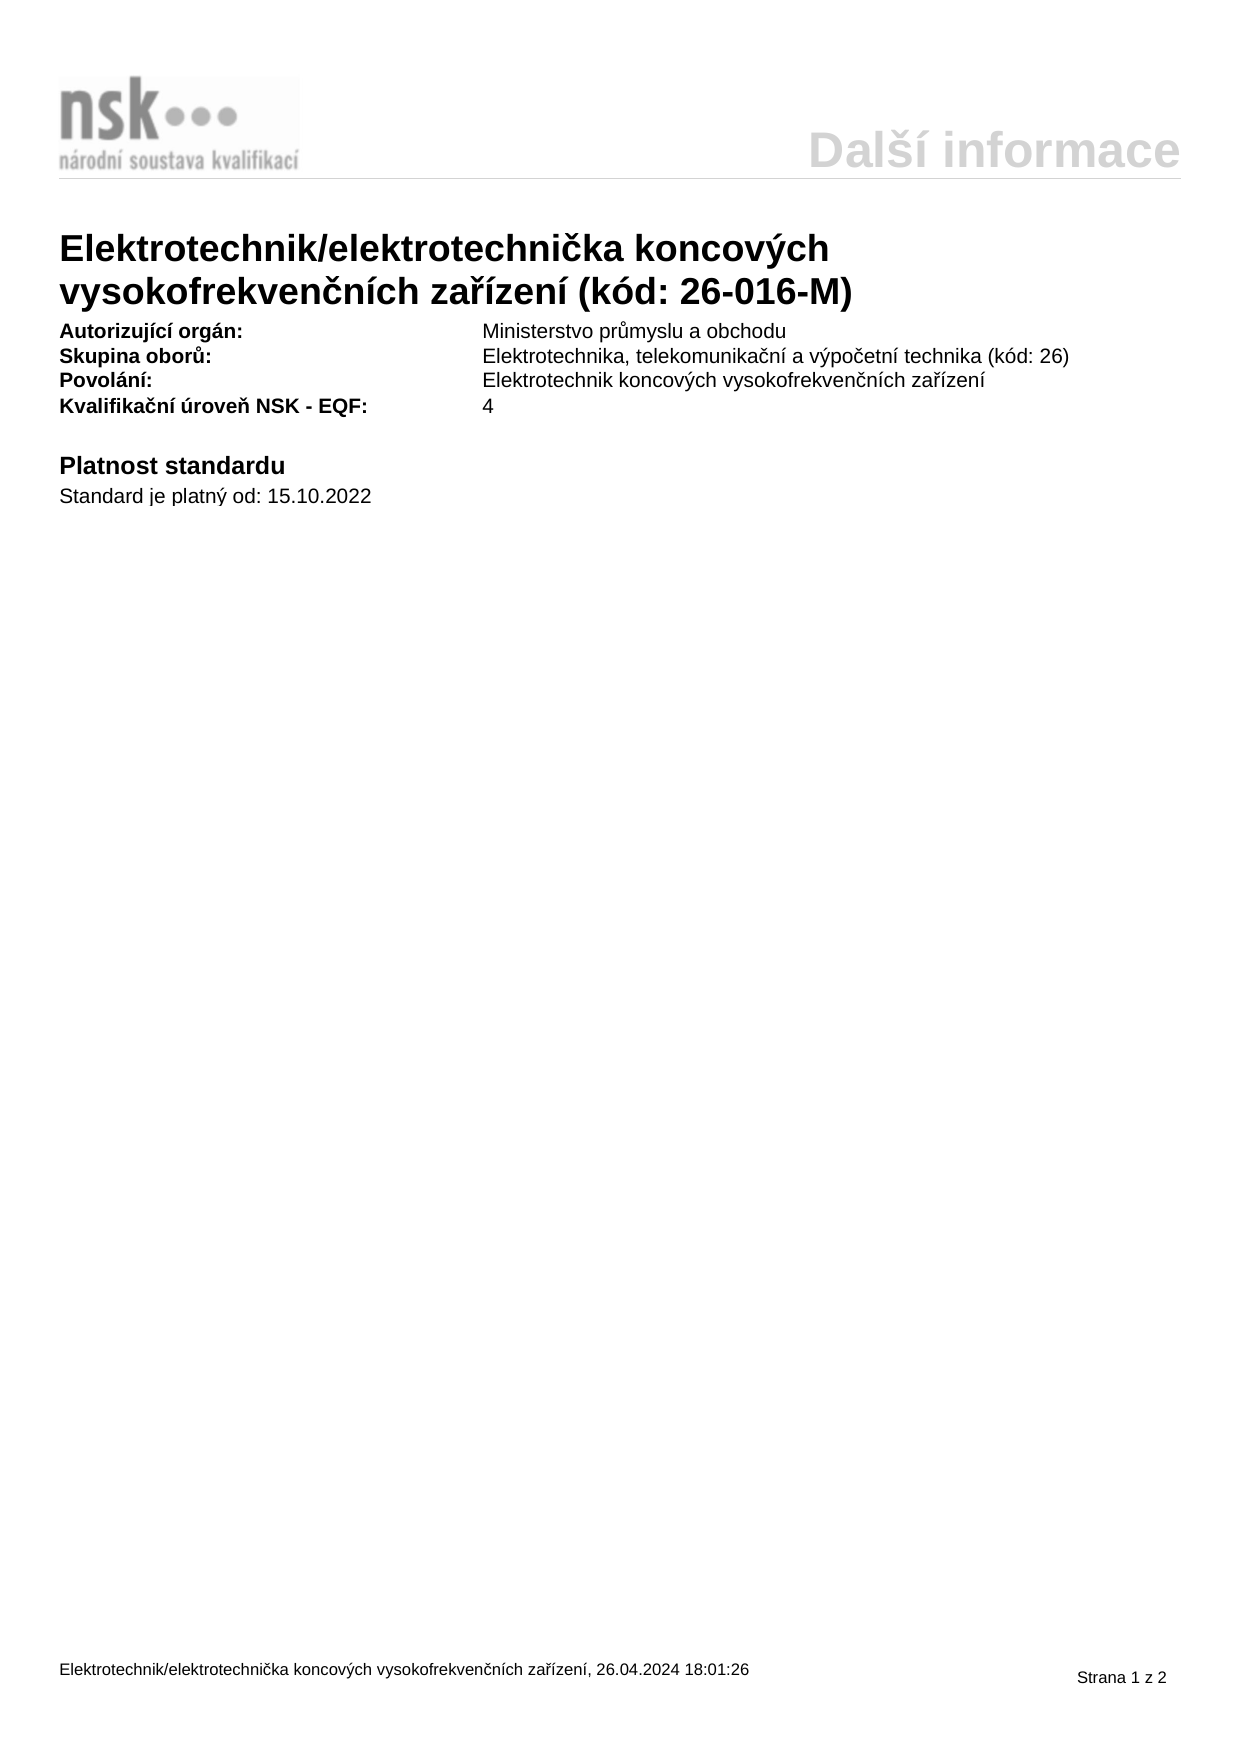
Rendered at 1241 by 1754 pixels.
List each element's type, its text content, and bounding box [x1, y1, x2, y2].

table_cell [861, 1384, 1167, 1659]
table_cell [619, 196, 627, 224]
table_cell [861, 506, 1167, 806]
table_cell [119, 506, 482, 806]
table_cell [482, 1106, 619, 1383]
table_cell [482, 806, 619, 1106]
table_cell [59, 1384, 119, 1659]
table_cell 4 [482, 394, 1181, 417]
table_cell [619, 506, 627, 806]
table_cell [1167, 313, 1181, 319]
table_cell [59, 172, 119, 178]
table_cell Skupina oborů: [59, 344, 482, 368]
table_cell [619, 313, 627, 319]
table_cell Platnost standardu [59, 448, 1181, 483]
table_cell [59, 806, 119, 1106]
table_cell [619, 1384, 627, 1659]
table_cell [482, 1384, 619, 1659]
table_cell [59, 506, 119, 806]
table_cell [861, 196, 1167, 224]
table_cell [119, 418, 482, 447]
table_cell [119, 1384, 482, 1659]
table_cell [1167, 1660, 1181, 1696]
table_cell Elektrotechnik koncových vysokofrekvenčních zařízení [482, 368, 1181, 393]
table_cell [1167, 418, 1181, 447]
table_cell [861, 806, 1167, 1106]
table_cell [619, 418, 627, 447]
table_cell [119, 313, 482, 319]
table_cell [119, 196, 482, 224]
table_cell [59, 418, 119, 447]
table_cell Standard je platný od: 15.10.2022 [59, 484, 1181, 506]
table_cell [482, 172, 619, 178]
table_cell [119, 172, 482, 178]
table_cell [59, 196, 119, 224]
table_cell [482, 506, 619, 806]
table_cell [59, 179, 1181, 196]
table_header [620, 59, 627, 172]
table_cell [627, 1106, 861, 1383]
table_cell [482, 196, 619, 224]
table_cell [627, 196, 861, 224]
table_cell [59, 313, 119, 319]
table_cell Povolání: [59, 368, 482, 392]
table_cell Strana 1 z 2 [861, 1660, 1167, 1696]
table_header Další informace [627, 59, 1181, 178]
table_cell [1167, 806, 1181, 1106]
table_cell [627, 313, 861, 319]
table_cell [619, 1106, 627, 1383]
table_cell [627, 806, 861, 1106]
table_cell [482, 313, 619, 319]
table_cell Elektrotechnik/elektrotechnička koncových vysokofrekvenčních zařízení (kód: 26-016-M) [59, 224, 1181, 313]
table_cell [1167, 1106, 1181, 1383]
table_cell [1167, 196, 1181, 224]
table_cell [59, 1106, 119, 1383]
table_cell Kvalifikační úroveň NSK - EQF: [59, 394, 482, 417]
table_cell [119, 806, 482, 1106]
table_cell [627, 1384, 861, 1659]
table_cell [619, 172, 627, 178]
table_cell Elektrotechnika, telekomunikační a výpočetní technika (kód: 26) [482, 344, 1181, 368]
table_cell Autorizující orgán: [59, 319, 482, 343]
table_cell [861, 313, 1167, 319]
table_cell Elektrotechnik/elektrotechnička koncových vysokofrekvenčních zařízení, 26.04.2024 18:01:26 [59, 1660, 861, 1696]
table_cell [119, 1106, 482, 1383]
table_cell [627, 506, 861, 806]
table_cell [482, 418, 619, 447]
table_cell Ministerstvo průmyslu a obchodu [482, 319, 1181, 344]
table_cell [627, 418, 861, 447]
table_cell [861, 1106, 1167, 1383]
picture [58, 59, 620, 172]
table_cell [1167, 506, 1181, 806]
table_cell [1167, 1384, 1181, 1659]
table_cell [861, 418, 1167, 447]
table_cell [619, 806, 627, 1106]
